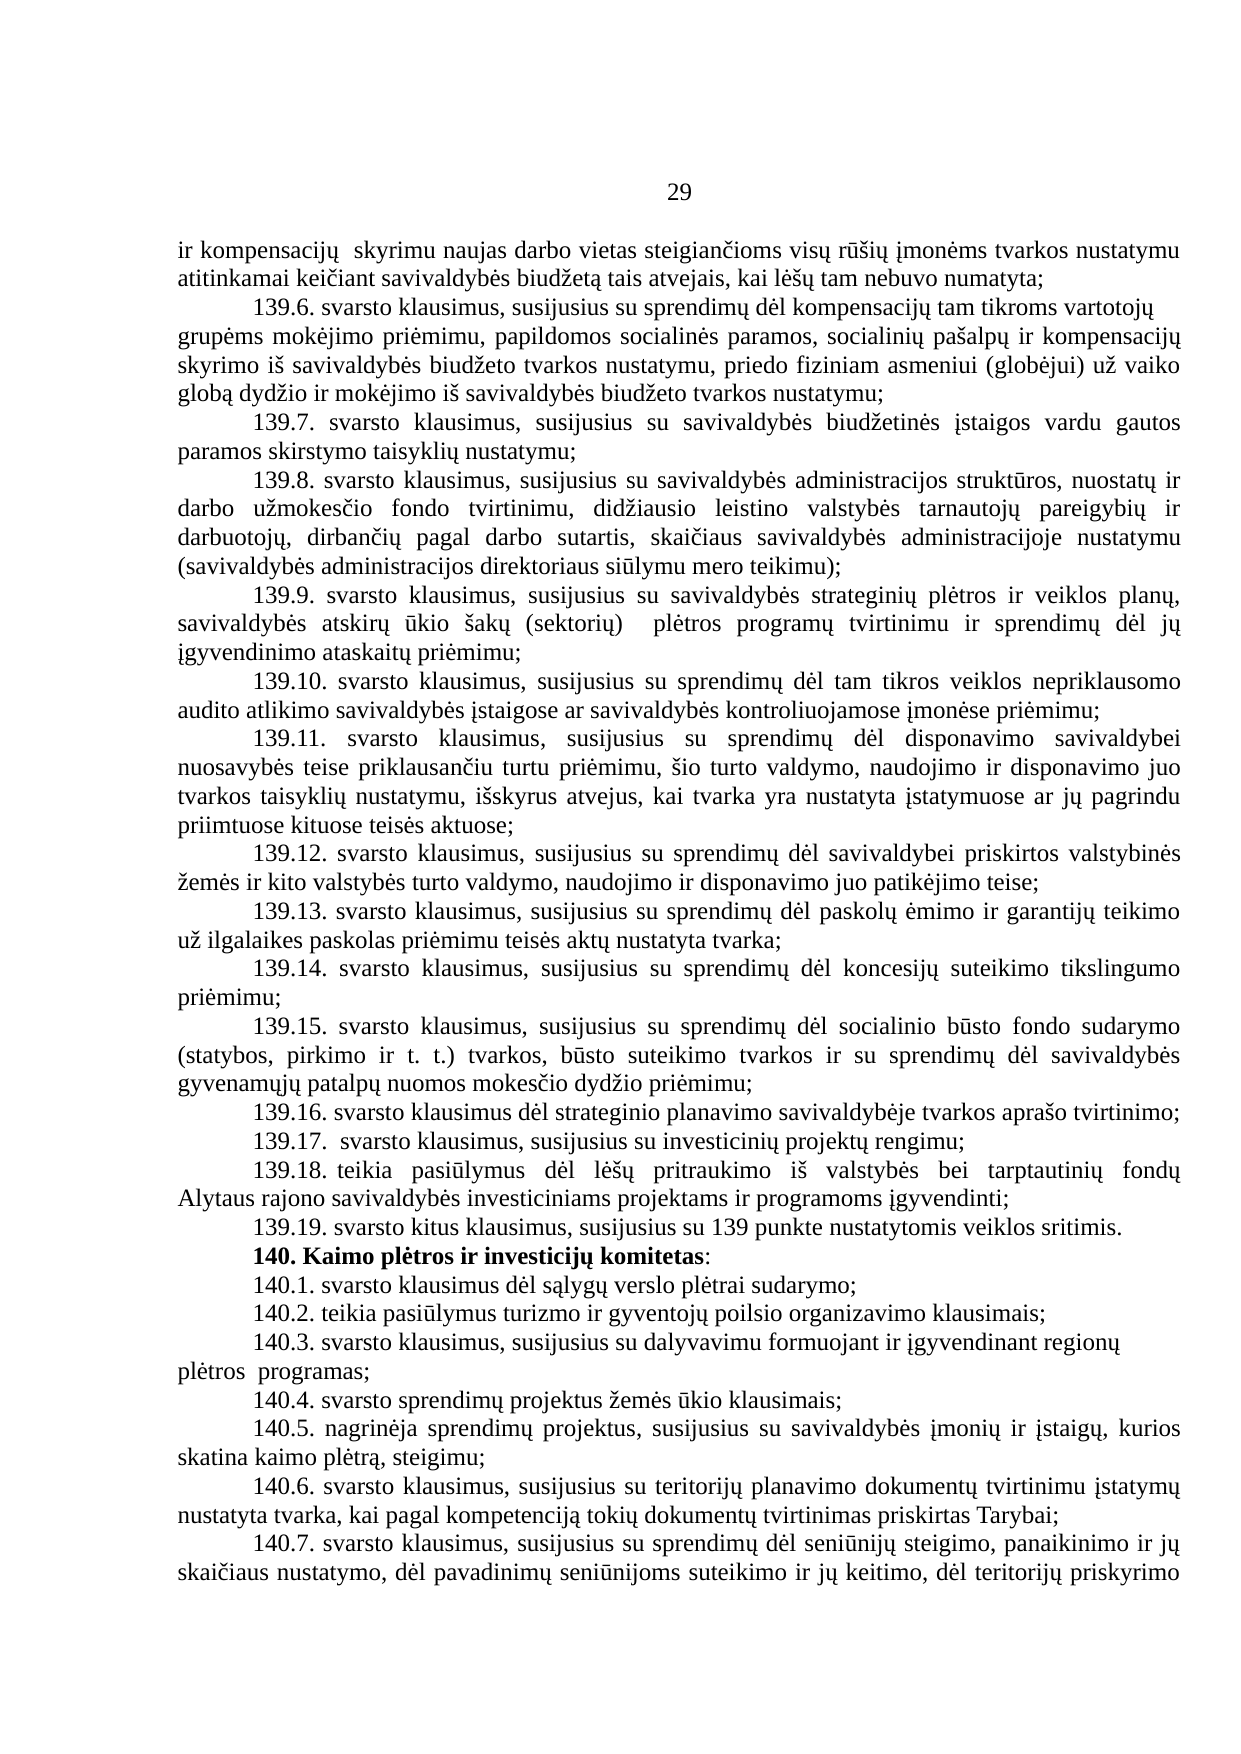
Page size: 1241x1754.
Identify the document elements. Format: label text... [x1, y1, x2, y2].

text plėtros programas; [177, 1356, 1181, 1385]
text 139.17. svarsto klausimus, susijusius su investicinių projektų rengimu; [177, 1126, 1181, 1155]
text ir kompensacijų skyrimu naujas darbo vietas steigiančioms visų rūšių įmonėms tvarkos nustatymu atitinkamai keičiant savivaldybės biudžetą tais atvejais, kai lėšų tam nebuvo numatyta; [177, 235, 1181, 292]
text 139.13. svarsto klausimus, susijusius su sprendimų dėl paskolų ėmimo ir garantijų teikimo už ilgalaikes paskolas priėmimu teisės aktų nustatyta tvarka; [177, 896, 1181, 953]
text 140. Kaimo plėtros ir investicijų komitetas: [252, 1241, 1181, 1270]
text 139.8. svarsto klausimus, susijusius su savivaldybės administracijos struktūros, nuostatų ir darbo užmokesčio fondo tvirtinimu, didžiausio leistino valstybės tarnautojų pareigybių ir darbuotojų, dirbančių pagal darbo sutartis, skaičiaus savivaldybės administracijoje nustatymu (savivaldybės administracijos direktoriaus siūlymu mero teikimu); [177, 465, 1181, 580]
text 140.1. svarsto klausimus dėl sąlygų verslo plėtrai sudarymo; [252, 1270, 1181, 1298]
text 140.6. svarsto klausimus, susijusius su teritorijų planavimo dokumentų tvirtinimu įstatymų nustatyta tvarka, kai pagal kompetenciją tokių dokumentų tvirtinimas priskirtas Tarybai; [177, 1471, 1181, 1528]
text grupėms mokėjimo priėmimu, papildomos socialinės paramos, socialinių pašalpų ir kompensacijų skyrimo iš savivaldybės biudžeto tvarkos nustatymu, priedo fiziniam asmeniui (globėjui) už vaiko globą dydžio ir mokėjimo iš savivaldybės biudžeto tvarkos nustatymu; [177, 321, 1181, 407]
text 139.18. teikia pasiūlymus dėl lėšų pritraukimo iš valstybės bei tarptautinių fondų Alytaus rajono savivaldybės investiciniams projektams ir programoms įgyvendinti; [177, 1155, 1181, 1212]
text 139.10. svarsto klausimus, susijusius su sprendimų dėl tam tikros veiklos nepriklausomo audito atlikimo savivaldybės įstaigose ar savivaldybės kontroliuojamose įmonėse priėmimu; [177, 666, 1181, 723]
text 139.11. svarsto klausimus, susijusius su sprendimų dėl disponavimo savivaldybei nuosavybės teise priklausančiu turtu priėmimu, šio turto valdymo, naudojimo ir disponavimo juo tvarkos taisyklių nustatymu, išskyrus atvejus, kai tvarka yra nustatyta įstatymuose ar jų pagrindu priimtuose kituose teisės aktuose; [177, 723, 1181, 838]
text 139.9. svarsto klausimus, susijusius su savivaldybės strateginių plėtros ir veiklos planų, savivaldybės atskirų ūkio šakų (sektorių) plėtros programų tvirtinimu ir sprendimų dėl jų įgyvendinimo ataskaitų priėmimu; [177, 580, 1181, 666]
text 139.16. svarsto klausimus dėl strateginio planavimo savivaldybėje tvarkos aprašo tvirtinimo; [177, 1097, 1181, 1126]
text 140.4. svarsto sprendimų projektus žemės ūkio klausimais; [177, 1385, 1181, 1413]
text 139.6. svarsto klausimus, susijusius su sprendimų dėl kompensacijų tam tikroms vartotojų [252, 292, 1181, 321]
text 139.15. svarsto klausimus, susijusius su sprendimų dėl socialinio būsto fondo sudarymo (statybos, pirkimo ir t. t.) tvarkos, būsto suteikimo tvarkos ir su sprendimų dėl savivaldybės gyvenamųjų patalpų nuomos mokesčio dydžio priėmimu; [177, 1011, 1181, 1097]
text 140.3. svarsto klausimus, susijusius su dalyvavimu formuojant ir įgyvendinant regionų [252, 1327, 1181, 1356]
text 140.7. svarsto klausimus, susijusius su sprendimų dėl seniūnijų steigimo, panaikinimo ir jų skaičiaus nustatymo, dėl pavadinimų seniūnijoms suteikimo ir jų keitimo, dėl teritorijų priskyrimo [177, 1528, 1181, 1586]
text 140.5. nagrinėja sprendimų projektus, susijusius su savivaldybės įmonių ir įstaigų, kurios skatina kaimo plėtrą, steigimu; [177, 1413, 1181, 1471]
text 139.12. svarsto klausimus, susijusius su sprendimų dėl savivaldybei priskirtos valstybinės žemės ir kito valstybės turto valdymo, naudojimo ir disponavimo juo patikėjimo teise; [177, 838, 1181, 896]
text 139.7. svarsto klausimus, susijusius su savivaldybės biudžetinės įstaigos vardu gautos paramos skirstymo taisyklių nustatymu; [177, 407, 1181, 465]
text 139.19. svarsto kitus klausimus, susijusius su 139 punkte nustatytomis veiklos sritimis. [252, 1212, 1181, 1241]
text 140.2. teikia pasiūlymus turizmo ir gyventojų poilsio organizavimo klausimais; [252, 1298, 1181, 1327]
text 139.14. svarsto klausimus, susijusius su sprendimų dėl koncesijų suteikimo tikslingumo priėmimu; [177, 953, 1181, 1011]
